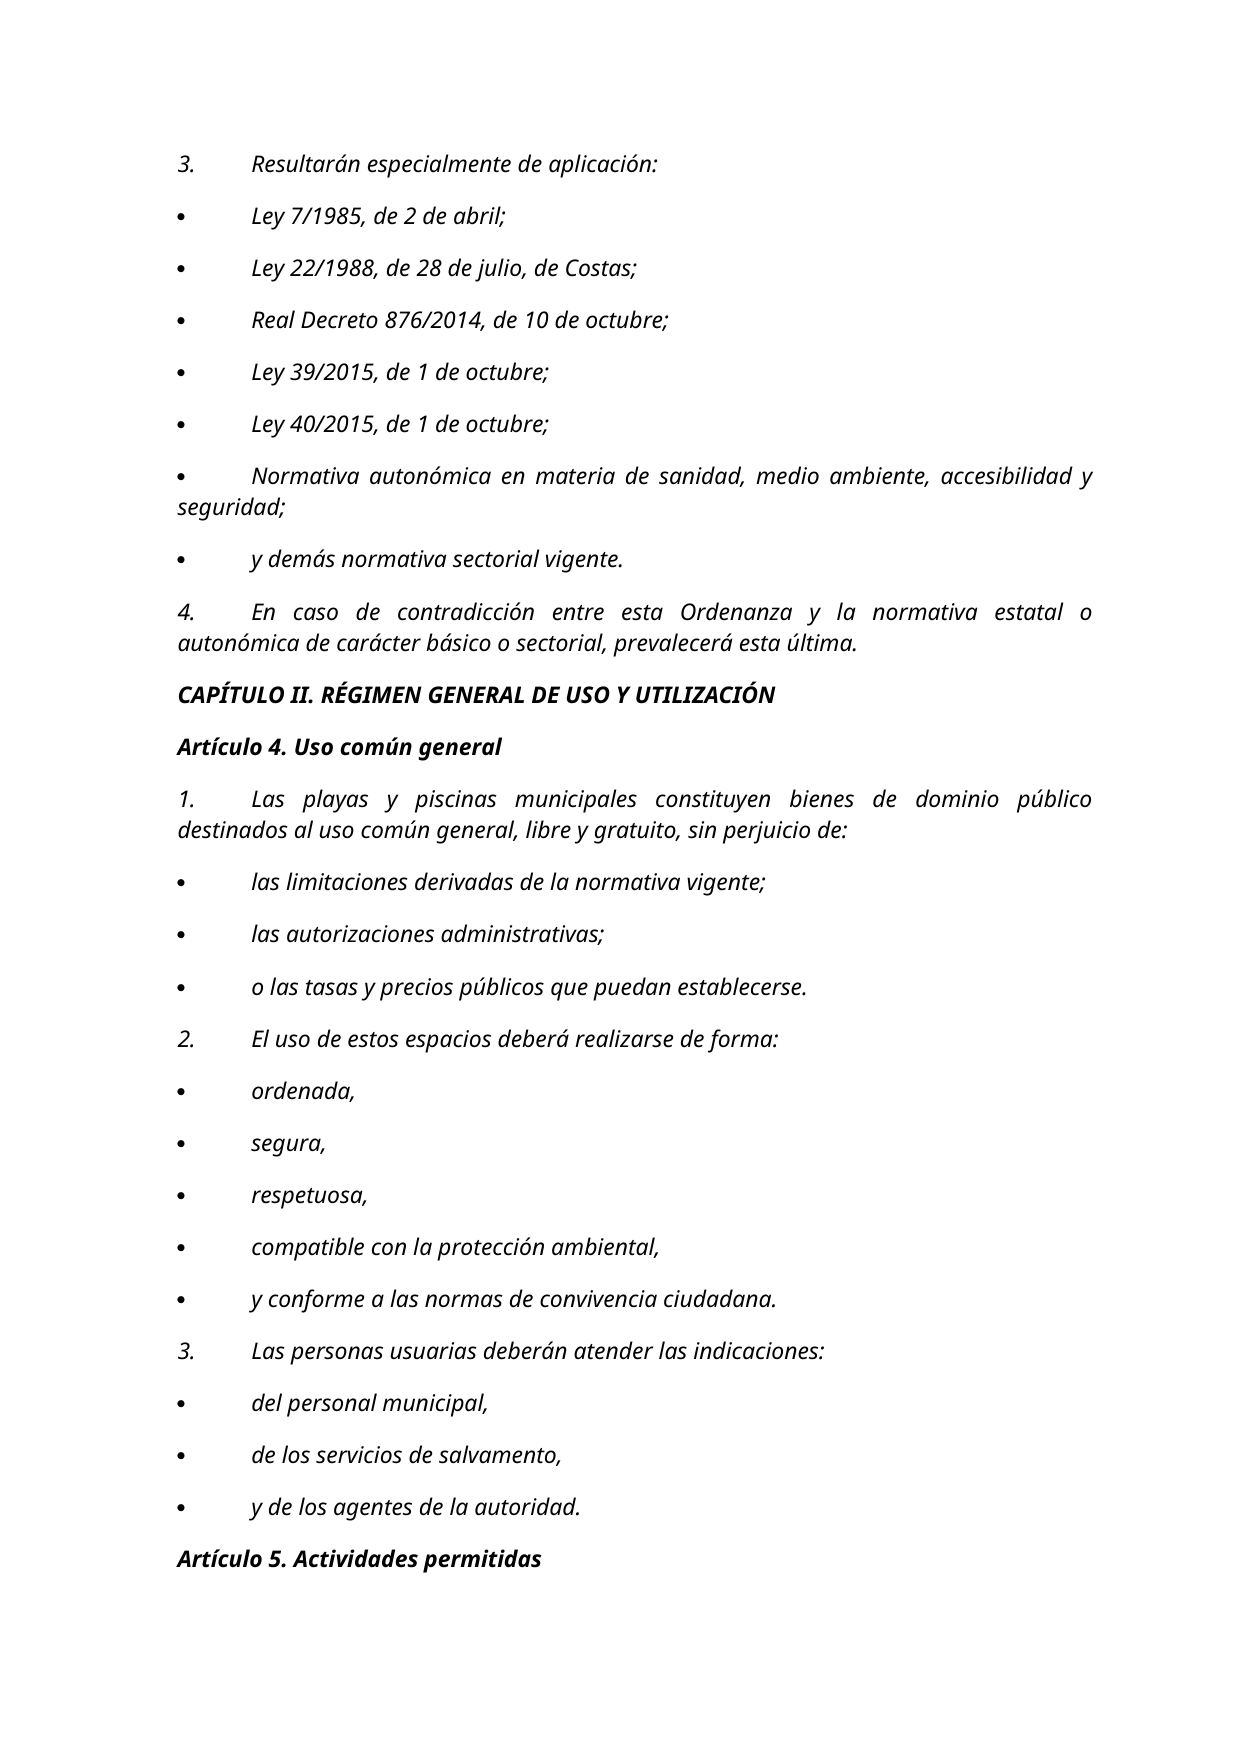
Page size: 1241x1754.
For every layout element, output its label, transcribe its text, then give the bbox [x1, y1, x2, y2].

list Las personas usuarias deberán atender las indicaciones: [177, 1335, 1096, 1366]
subtitle CAPÍTULO II. RÉGIMEN GENERAL DE USO Y UTILIZACIÓN [177, 679, 1096, 710]
list y demás normativa sectorial vigente. [177, 543, 1096, 575]
list y de los agentes de la autoridad. [177, 1491, 1096, 1523]
list Resultarán especialmente de aplicación: [177, 148, 1096, 179]
list compatible con la protección ambiental, [177, 1231, 1096, 1262]
list de los servicios de salvamento, [177, 1439, 1096, 1471]
list las limitaciones derivadas de la normativa vigente; [177, 866, 1096, 898]
list Normativa autonómica en materia de sanidad, medio ambiente, accesibilidad y seguridad; [177, 460, 1096, 523]
list Real Decreto 876/2014, de 10 de octubre; [177, 304, 1096, 335]
list Ley 22/1988, de 28 de julio, de Costas; [177, 252, 1096, 283]
list del personal municipal, [177, 1387, 1096, 1418]
list El uso de estos espacios deberá realizarse de forma: [177, 1023, 1096, 1054]
subtitle Artículo 5. Actividades permitidas [177, 1543, 1096, 1575]
list Las playas y piscinas municipales constituyen bienes de dominio público destinados al uso común general, libre y gratuito, sin perjuicio de: [177, 783, 1096, 846]
list y conforme a las normas de convivencia ciudadana. [177, 1283, 1096, 1314]
list o las tasas y precios públicos que puedan establecerse. [177, 971, 1096, 1002]
list las autorizaciones administrativas; [177, 918, 1096, 950]
list Ley 40/2015, de 1 de octubre; [177, 408, 1096, 439]
list respetuosa, [177, 1179, 1096, 1210]
list Ley 7/1985, de 2 de abril; [177, 200, 1096, 231]
subtitle Artículo 4. Uso común general [177, 731, 1096, 762]
list Ley 39/2015, de 1 de octubre; [177, 356, 1096, 387]
list ordenada, [177, 1075, 1096, 1106]
list En caso de contradicción entre esta Ordenanza y la normativa estatal o autonómica de carácter básico o sectorial, prevalecerá esta última. [177, 596, 1096, 658]
list segura, [177, 1127, 1096, 1158]
